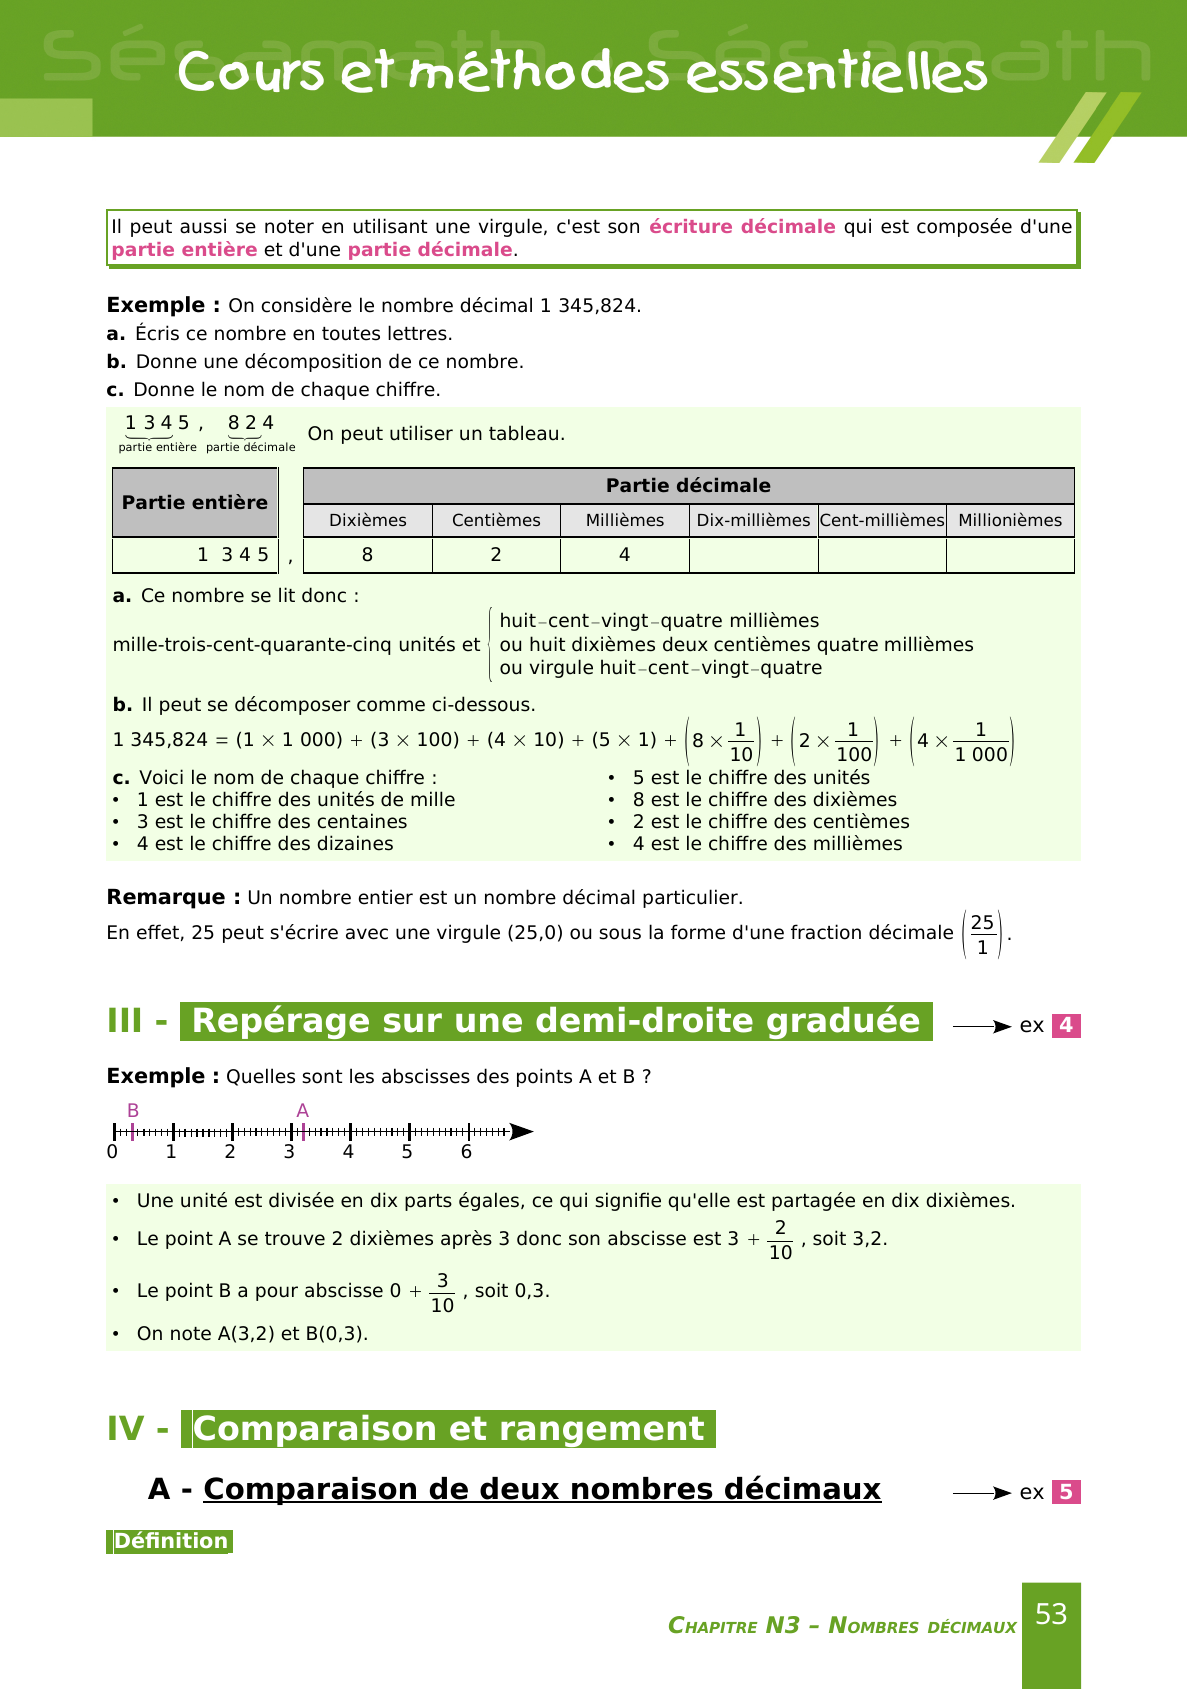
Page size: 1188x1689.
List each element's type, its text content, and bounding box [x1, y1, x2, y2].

list Écris ce nombre en toutes lettres. [106, 323, 1081, 345]
table_header Partie décimale [304, 469, 1074, 503]
text Exemple : Quelles sont les abscisses des points A et B ? [106, 1064, 1081, 1088]
table_cell 1 3 4 5 [113, 539, 277, 572]
table_cell , [279, 539, 303, 574]
list Comparaison et rangement [106, 1409, 1081, 1448]
picture [0, 0, 1187, 163]
table_cell 4 [561, 539, 689, 572]
list Repérage sur une demi-droite graduée ex 4 [933, 1002, 1081, 1041]
table_cell Cent-millièmes [819, 505, 946, 536]
text Remarque : Un nombre entier est un nombre décimal particulier. En effet, 25 peut s'écrire avec une virgule (25,0) ou sous la forme d'une fraction décimale [106, 885, 1081, 961]
text Il peut aussi se noter en utilisant une virgule, c'est son écriture décimale qui est composée d'une partie entière et d'une partie décimale. [108, 211, 1076, 264]
table_cell 2 [433, 539, 560, 572]
list Donne une décomposition de ce nombre. [106, 351, 1081, 373]
table_cell [690, 539, 818, 572]
list Repérage sur une demi-droite graduée ex 4 [106, 1002, 180, 1041]
list Comparaison de deux nombres décimaux ex 5 [106, 1472, 1081, 1506]
table_cell Dix-millièmes [690, 505, 817, 536]
table_header On peut utiliser un tableau. Ce nombre se lit donc : mille-trois-cent-quarante-cinq unités et Il peut se décomposer comme ci-dessous. 1 345,824 = (1  1 000)  (3  100)  (4  10)  (5  1)  Voici le nom de chaque chiffre : 1 est le chiffre des unités de mille 3 est le chiffre des centaines 4 est le chiffre des dizaines 5 est le chiffre des unités 8 est le chiffre des dixièmes 2 est le chiffre des centièmes 4 est le chiffre des millièmes [106, 407, 1081, 861]
table_header Une unité est divisée en dix parts égales, ce qui signifie qu'elle est partagée en dix dixièmes. Le point A se trouve 2 dixièmes après 3 donc son abscisse est 3 , soit 3,2. Le point B a pour abscisse 0 , soit 0,3. On note A(3,2) et B(0,3). [106, 1184, 1081, 1351]
table_header [279, 467, 303, 538]
text Exemple : On considère le nombre décimal 1 345,824. [106, 293, 1081, 317]
table_header Partie entière [113, 469, 277, 536]
table_cell Millièmes [561, 505, 689, 536]
table_cell Millionièmes [947, 505, 1074, 536]
list Donne le nom de chaque chiffre. [106, 379, 1081, 401]
table_cell Centièmes [433, 505, 560, 536]
table_cell 8 [304, 539, 432, 572]
text Définition [106, 1530, 1081, 1554]
table_cell Dixièmes [304, 505, 432, 536]
table_cell [819, 539, 946, 572]
table_cell [947, 539, 1074, 572]
